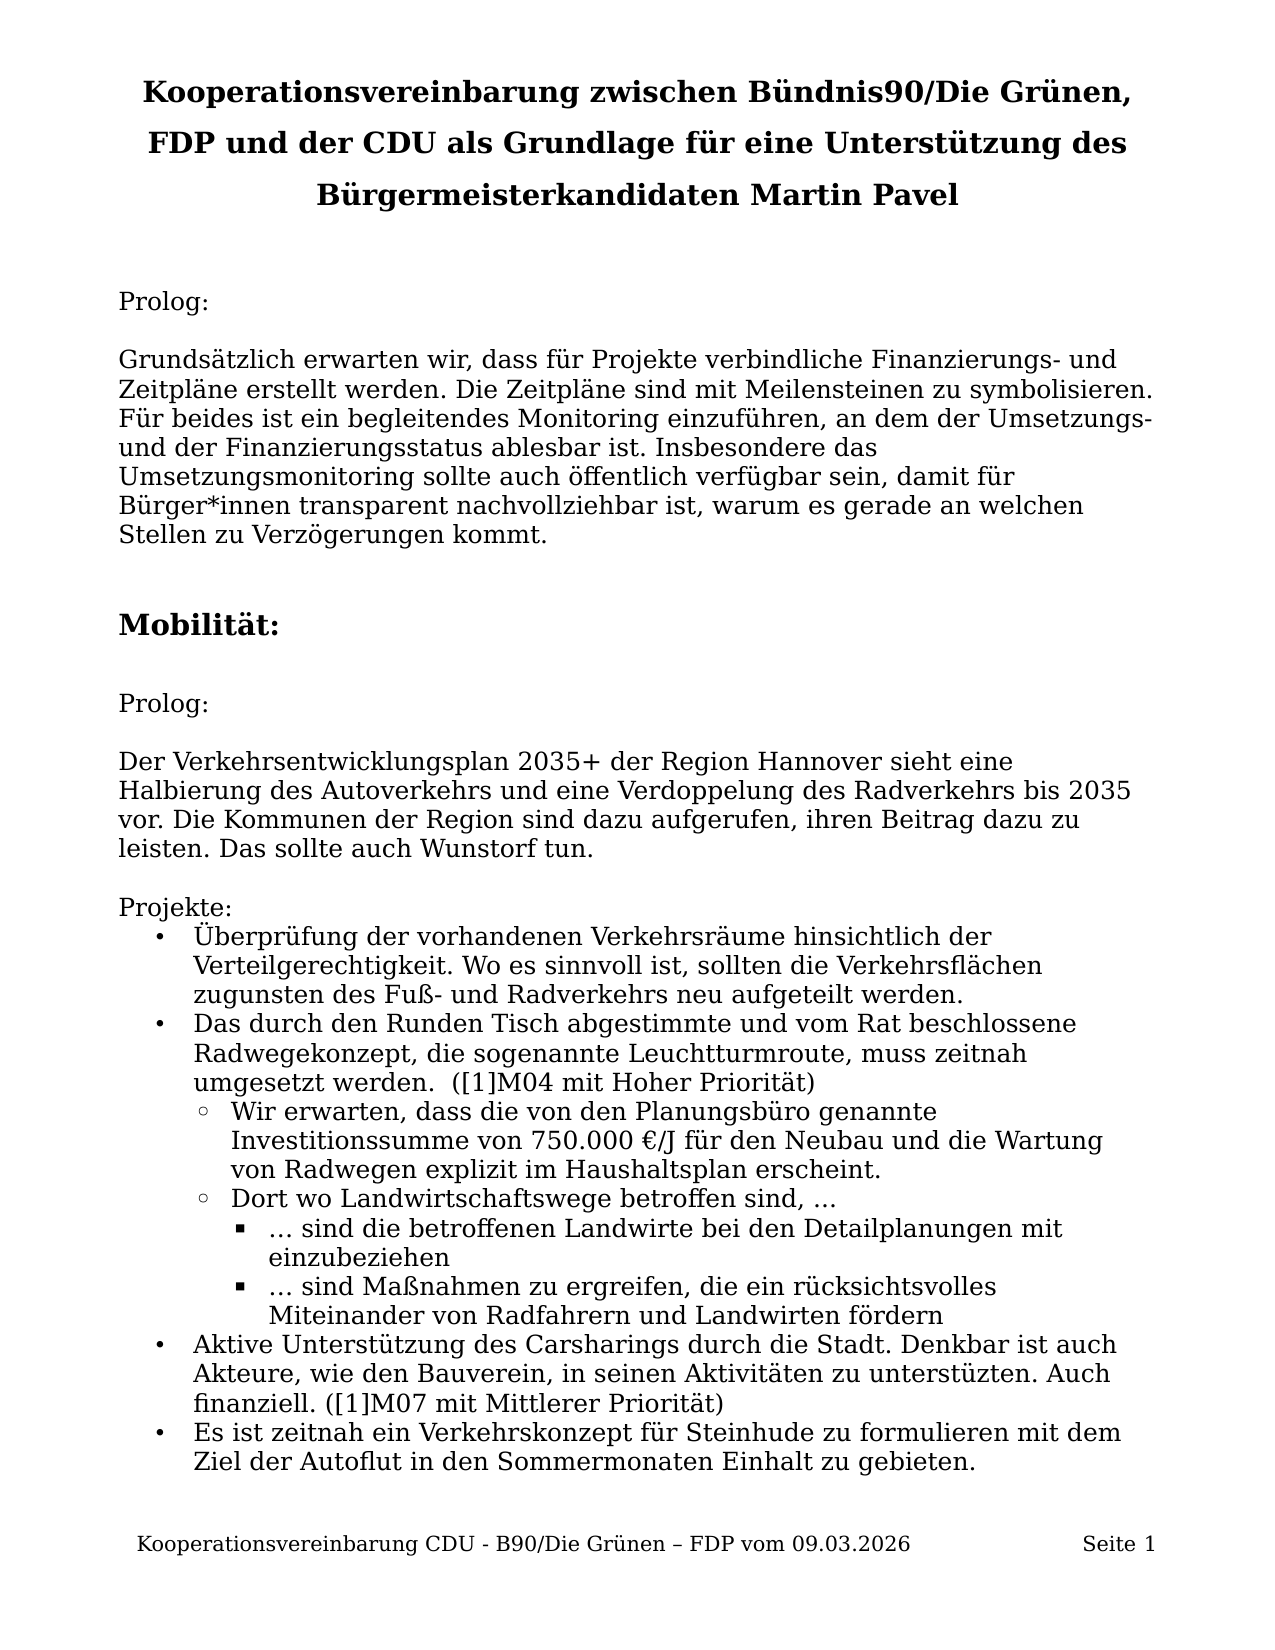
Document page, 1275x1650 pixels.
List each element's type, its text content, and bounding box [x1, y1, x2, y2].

list Wir erwarten, dass die von den Planungsbüro genannte Investitionssumme von 750.000 €/J für den Neubau und die Wartung von Radwegen explizit im Haushaltsplan erscheint. [193, 1097, 1157, 1184]
subtitle Kooperationsvereinbarung zwischen Bündnis90/Die Grünen, FDP und der CDU als Grundlage für eine Unterstützung des Bürgermeisterkandidaten Martin Pavel [118, 75, 1157, 212]
subtitle Mobilität: [118, 608, 1157, 642]
text Prolog: [118, 287, 1157, 317]
list … sind Maßnahmen zu ergreifen, die ein rücksichtsvolles Miteinander von Radfahrern und Landwirten fördern [231, 1272, 1157, 1330]
list Aktive Unterstützung des Carsharings durch die Stadt. Denkbar ist auch Akteure, wie den Bauverein, in seinen Aktivitäten zu unterstüzten. Auch finanziell. ([1]M07 mit Mittlerer Priorität) [156, 1330, 1157, 1418]
text Projekte: [118, 893, 1157, 922]
list Dort wo Landwirtschaftswege betroffen sind, ... [193, 1184, 1157, 1214]
text Prolog: [118, 689, 1157, 718]
list … sind die betroffenen Landwirte bei den Detailplanungen mit einzubeziehen [231, 1214, 1157, 1272]
list Überprüfung der vorhandenen Verkehrsräume hinsichtlich der Verteilgerechtigkeit. Wo es sinnvoll ist, sollten die Verkehrsflächen zugunsten des Fuß- und Radverkehrs neu aufgeteilt werden. [156, 922, 1157, 1009]
list Das durch den Runden Tisch abgestimmte und vom Rat beschlossene Radwegekonzept, die sogenannte Leuchtturmroute, muss zeitnah umgesetzt werden. ([1]M04 mit Hoher Priorität) [156, 1009, 1157, 1097]
text Der Verkehrsentwicklungsplan 2035+ der Region Hannover sieht eine Halbierung des Autoverkehrs und eine Verdoppelung des Radverkehrs bis 2035 vor. Die Kommunen der Region sind dazu aufgerufen, ihren Beitrag dazu zu leisten. Das sollte auch Wunstorf tun. [118, 747, 1157, 864]
list Es ist zeitnah ein Verkehrskonzept für Steinhude zu formulieren mit dem Ziel der Autoflut in den Sommermonaten Einhalt zu gebieten. [156, 1418, 1157, 1476]
text Grundsätzlich erwarten wir, dass für Projekte verbindliche Finanzierungs- und Zeitpläne erstellt werden. Die Zeitpläne sind mit Meilensteinen zu symbolisieren. Für beides ist ein begleitendes Monitoring einzuführen, an dem der Umsetzungs- und der Finanzierungsstatus ablesbar ist. Insbesondere das Umsetzungsmonitoring sollte auch öffentlich verfügbar sein, damit für Bürger*innen transparent nachvollziehbar ist, warum es gerade an welchen Stellen zu Verzögerungen kommt. [118, 346, 1157, 550]
